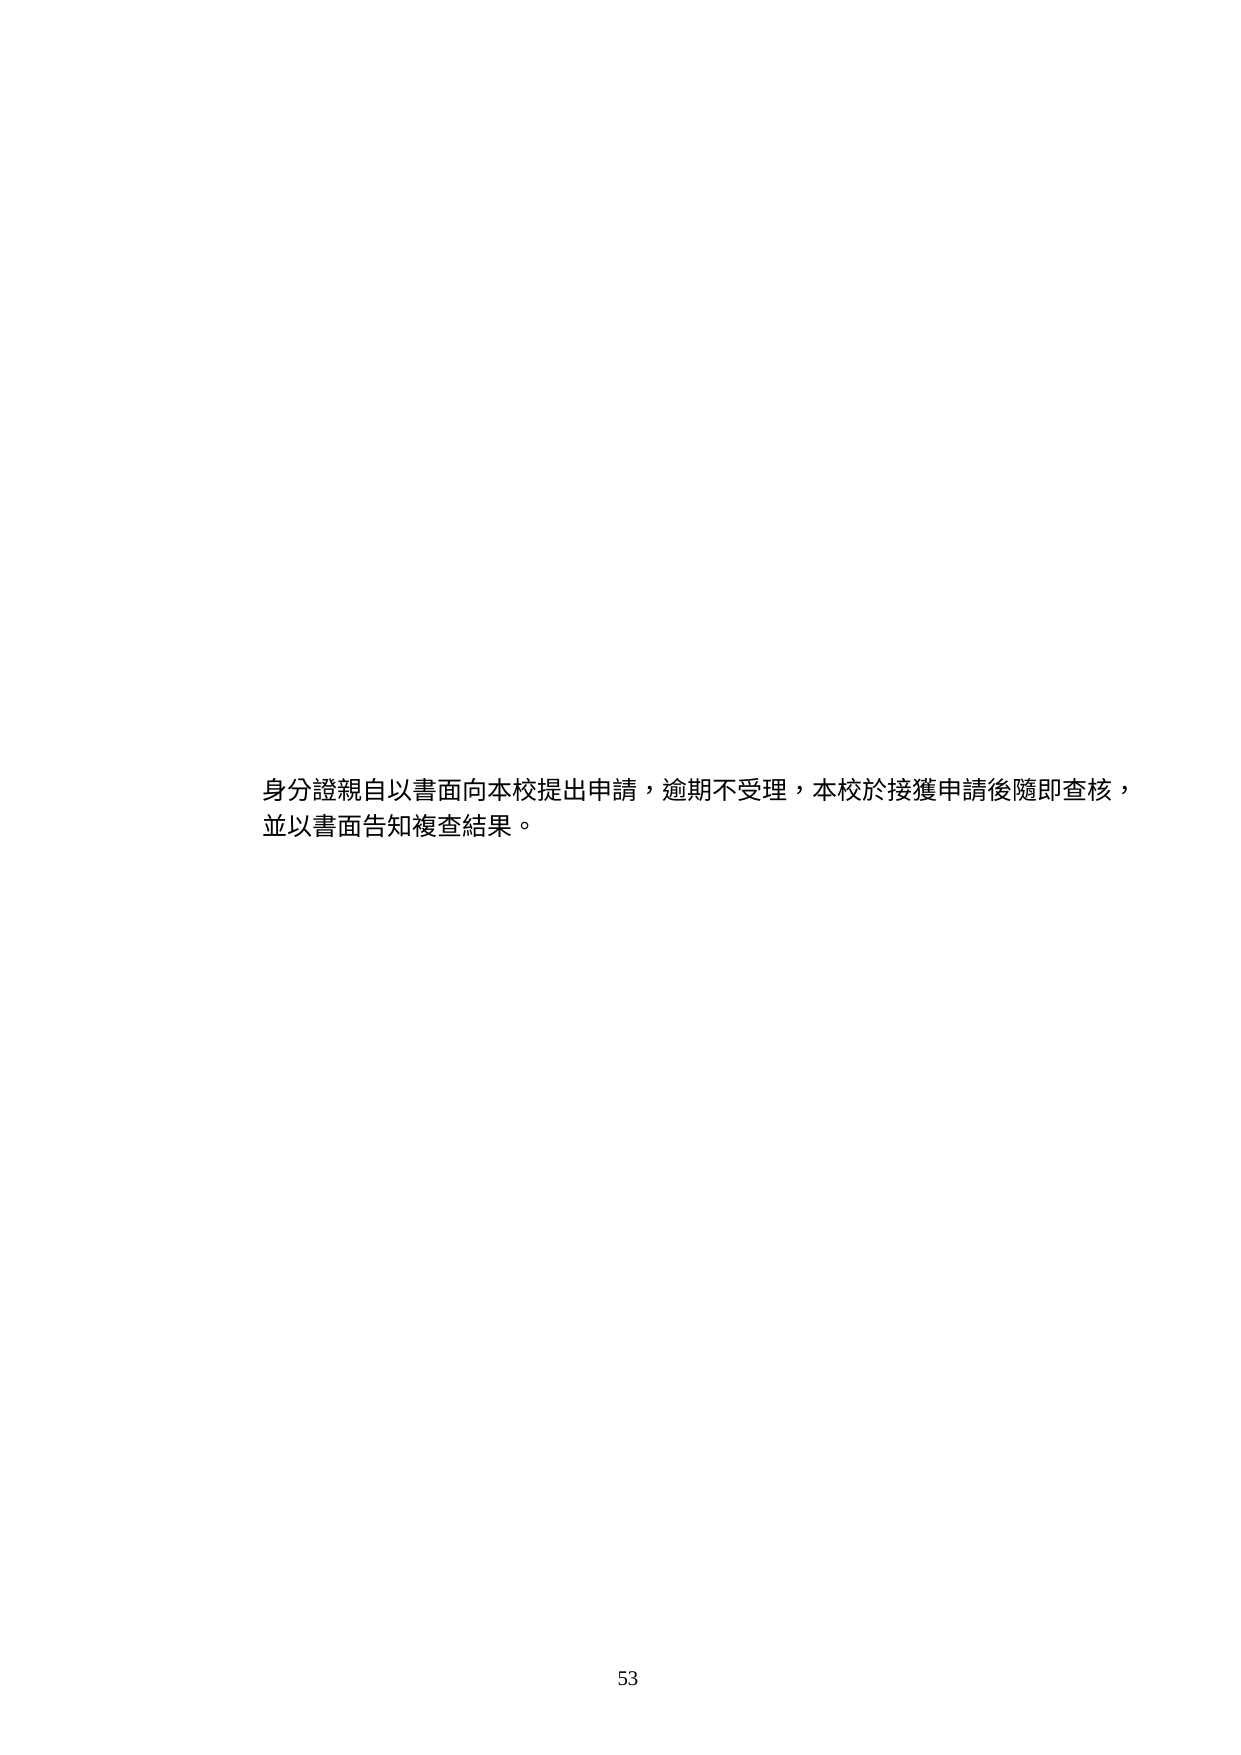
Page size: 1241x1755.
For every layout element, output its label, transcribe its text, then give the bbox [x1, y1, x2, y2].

text 身分證親自以書面向本校提出申請，逾期不受理，本校於接獲申請後隨即查核，並以書面告知複查結果。 [237, 770, 1152, 843]
